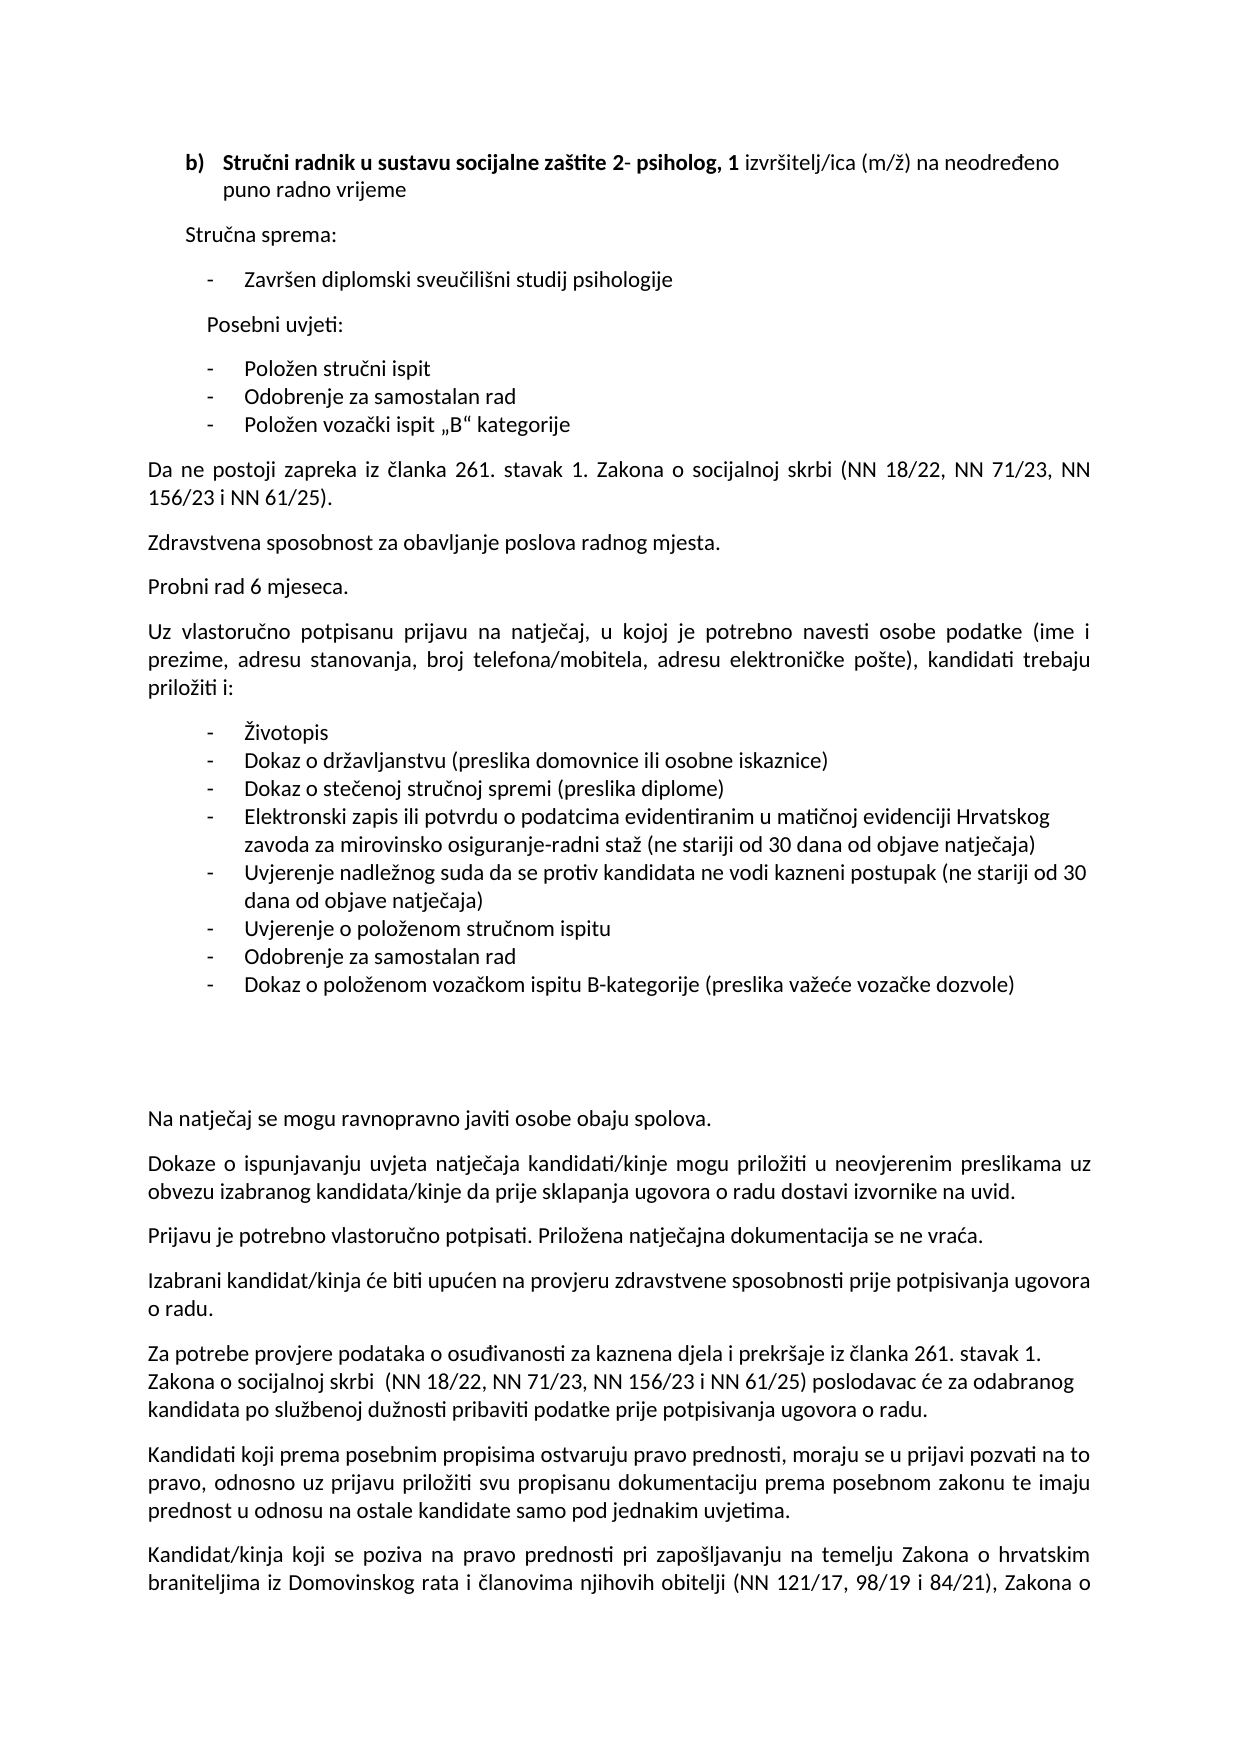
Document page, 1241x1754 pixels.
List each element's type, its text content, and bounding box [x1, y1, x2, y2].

list Odobrenje za samostalan rad [207, 942, 1093, 970]
list Dokaz o položenom vozačkom ispitu B-kategorije (preslika važeće vozačke dozvole) [207, 970, 1093, 998]
list Odobrenje za samostalan rad [207, 382, 1093, 410]
list Stručni radnik u sustavu socijalne zaštite 2- psiholog, 1 izvršitelj/ica (m/ž) na neodređeno puno radno vrijeme [185, 148, 1093, 204]
text Za potrebe provjere podataka o osuđivanosti za kaznena djela i prekršaje iz članka 261. stavak 1. Zakona o socijalnoj skrbi (NN 18/22, NN 71/23, NN 156/23 i NN 61/25) poslodavac će za odabranog kandidata po službenoj dužnosti pribaviti podatke prije potpisivanja ugovora o radu. [148, 1339, 1093, 1423]
text Prijavu je potrebno vlastoručno potpisati. Priložena natječajna dokumentacija se ne vraća. [148, 1222, 1093, 1249]
list Dokaz o državljanstvu (preslika domovnice ili osobne iskaznice) [207, 746, 1093, 774]
text Probni rad 6 mjeseca. [148, 572, 1093, 601]
list Životopis [207, 718, 1093, 746]
text Uz vlastoručno potpisanu prijavu na natječaj, u kojoj je potrebno navesti osobe podatke (ime i prezime, adresu stanovanja, broj telefona/mobitela, adresu elektroničke pošte), kandidati trebaju priložiti i: [148, 617, 1093, 701]
text Kandidat/kinja koji se poziva na pravo prednosti pri zapošljavanju na temelju Zakona o hrvatskim braniteljima iz Domovinskog rata i članovima njihovih obitelji (NN 121/17, 98/19 i 84/21), Zakona o [148, 1540, 1093, 1596]
text Na natječaj se mogu ravnopravno javiti osobe obaju spolova. [148, 1104, 1093, 1132]
text Stručna sprema: [148, 220, 1093, 248]
list Uvjerenje o položenom stručnom ispitu [207, 914, 1093, 942]
list Uvjerenje nadležnog suda da se protiv kandidata ne vodi kazneni postupak (ne stariji od 30 dana od objave natječaja) [207, 858, 1093, 914]
list Dokaz o stečenoj stručnoj spremi (preslika diplome) [207, 774, 1093, 802]
text Da ne postoji zapreka iz članka 261. stavak 1. Zakona o socijalnoj skrbi (NN 18/22, NN 71/23, NN 156/23 i NN 61/25). [148, 455, 1093, 511]
text Dokaze o ispunjavanju uvjeta natječaja kandidati/kinje mogu priložiti u neovjerenim preslikama uz obvezu izabranog kandidata/kinje da prije sklapanja ugovora o radu dostavi izvornike na uvid. [148, 1149, 1093, 1205]
list Završen diplomski sveučilišni studij psihologije [207, 265, 1093, 293]
text Posebni uvjeti: [148, 310, 1093, 338]
list Elektronski zapis ili potvrdu o podatcima evidentiranim u matičnoj evidenciji Hrvatskog zavoda za mirovinsko osiguranje-radni staž (ne stariji od 30 dana od objave natječaja) [207, 802, 1093, 858]
text Zdravstvena sposobnost za obavljanje poslova radnog mjesta. [148, 528, 1093, 556]
list Položen stručni ispit [207, 354, 1093, 382]
text Izabrani kandidat/kinja će biti upućen na provjeru zdravstvene sposobnosti prije potpisivanja ugovora o radu. [148, 1266, 1093, 1322]
list Položen vozački ispit „B“ kategorije [207, 410, 1093, 438]
text Kandidati koji prema posebnim propisima ostvaruju pravo prednosti, moraju se u prijavi pozvati na to pravo, odnosno uz prijavu priložiti svu propisanu dokumentaciju prema posebnom zakonu te imaju prednost u odnosu na ostale kandidate samo pod jednakim uvjetima. [148, 1440, 1093, 1524]
